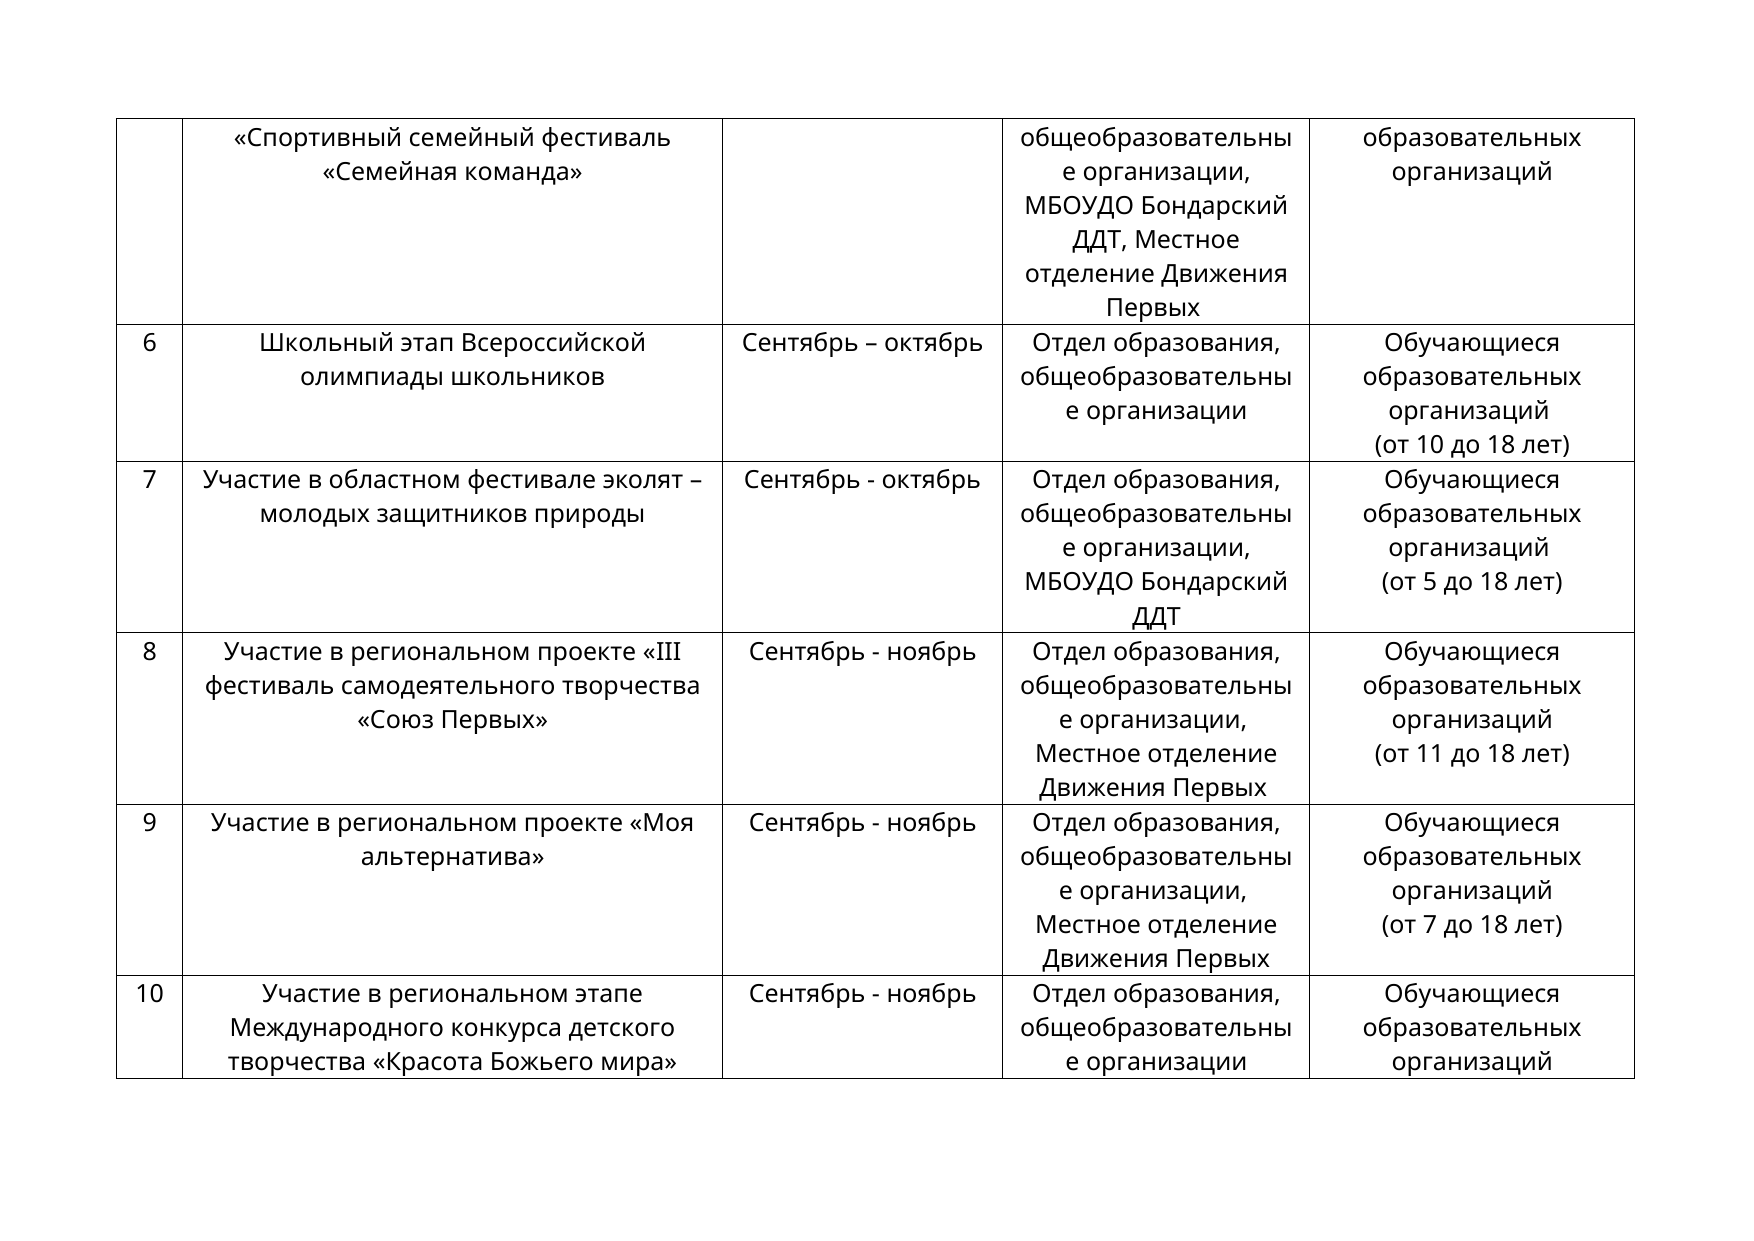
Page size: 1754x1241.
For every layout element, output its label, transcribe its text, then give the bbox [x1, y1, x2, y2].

table_cell Отдел образования, общеобразовательные организации, Местное отделение Движения Первых [1003, 805, 1309, 975]
table_cell Сентябрь - ноябрь [723, 805, 1002, 975]
table_cell Сентябрь - октябрь [723, 462, 1002, 632]
table_cell «Спортивный семейный фестиваль «Семейная команда» [183, 119, 722, 323]
table_cell Сентябрь - ноябрь [723, 976, 1002, 1078]
table_cell 10 [117, 976, 182, 1078]
table_cell Сентябрь – октябрь [723, 325, 1002, 461]
table_cell Отдел образования, общеобразовательные организации, МБОУДО Бондарский ДДТ [1003, 462, 1309, 632]
table_cell образовательных организаций [1310, 119, 1634, 323]
table_cell 9 [117, 805, 182, 975]
table_cell Обучающиеся образовательных организаций (от 7 до 18 лет) [1310, 805, 1634, 975]
table_cell Участие в региональном этапе Международного конкурса детского творчества «Красота Божьего мира» [183, 976, 722, 1078]
table_cell 7 [117, 462, 182, 632]
table_cell Обучающиеся образовательных организаций (от 5 до 18 лет) [1310, 462, 1634, 632]
table_cell Отдел образования, общеобразовательные организации [1003, 976, 1309, 1078]
table_cell 8 [117, 633, 182, 803]
table_cell Сентябрь - ноябрь [723, 633, 1002, 803]
table_cell общеобразовательные организации, МБОУДО Бондарский ДДТ, Местное отделение Движения Первых [1003, 119, 1309, 323]
table_cell Обучающиеся образовательных организаций (от 10 до 18 лет) [1310, 325, 1634, 461]
table_cell [117, 119, 182, 323]
table_cell Участие в региональном проекте «III фестиваль самодеятельного творчества «Союз Первых» [183, 633, 722, 803]
table_cell Отдел образования, общеобразовательные организации, Местное отделение Движения Первых [1003, 633, 1309, 803]
table_cell Школьный этап Всероссийской олимпиады школьников [183, 325, 722, 461]
table_cell Обучающиеся образовательных организаций [1310, 976, 1634, 1078]
table_cell [723, 119, 1002, 323]
table_cell Участие в областном фестивале эколят – молодых защитников природы [183, 462, 722, 632]
table_cell Обучающиеся образовательных организаций (от 11 до 18 лет) [1310, 633, 1634, 803]
table_cell 6 [117, 325, 182, 461]
table_cell Участие в региональном проекте «Моя альтернатива» [183, 805, 722, 975]
table_cell Отдел образования, общеобразовательные организации [1003, 325, 1309, 461]
